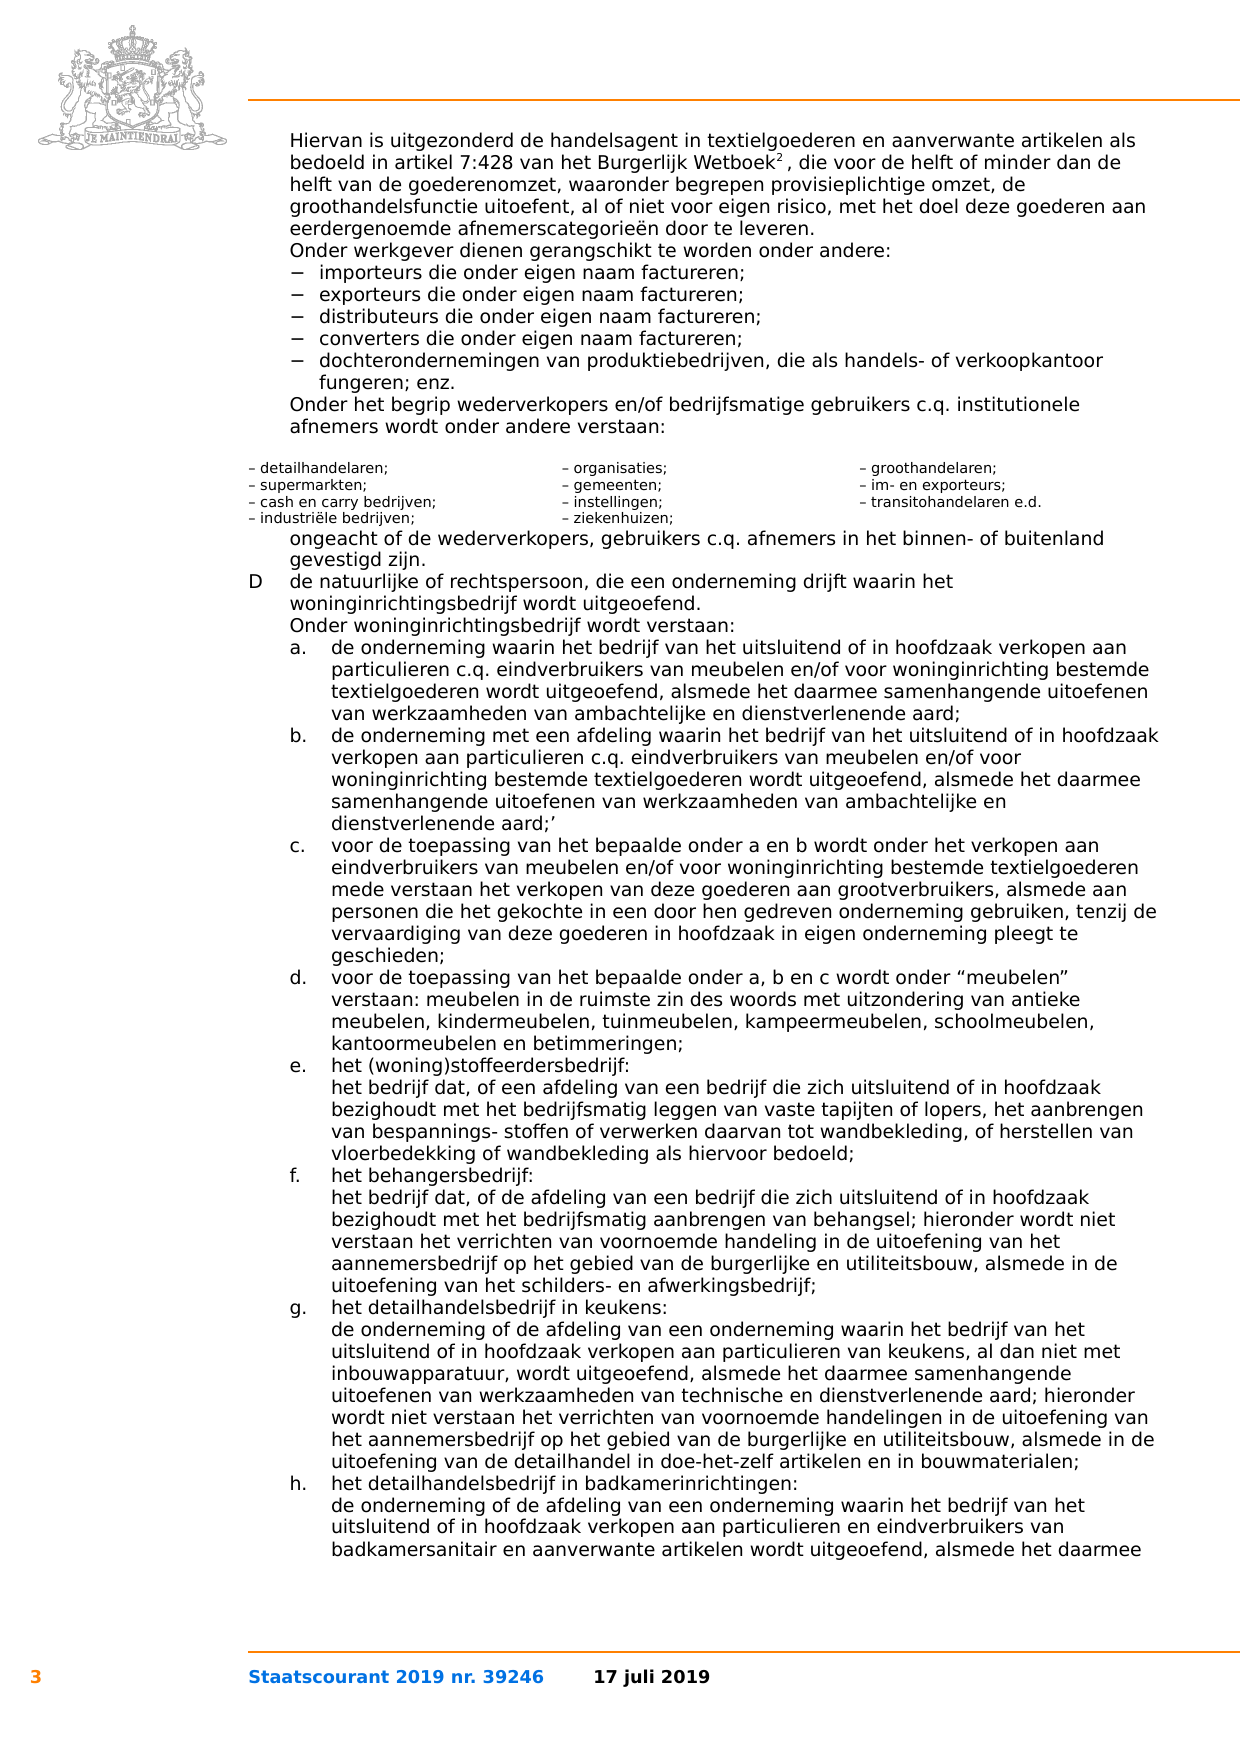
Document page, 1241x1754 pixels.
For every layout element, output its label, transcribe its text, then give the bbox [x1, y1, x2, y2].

table_header – detailhandelaren; [248, 460, 556, 476]
text het bedrijf dat, of de afdeling van een bedrijf die zich uitsluitend of in hoofdzaak bezighoudt met het bedrijfsmatig aanbrengen van behangsel; hieronder wordt niet verstaan het verrichten van voornoemde handeling in de uitoefening van het aannemersbedrijf op het gebied van de burgerlijke en utiliteitsbouw, alsmede in de uitoefening van het schilders- en afwerkingsbedrijf; [331, 1187, 1163, 1297]
text h. het detailhandelsbedrijf in badkamerinrichtingen: [289, 1472, 1163, 1494]
text Onder het begrip wederverkopers en/of bedrijfsmatige gebruikers c.q. institutionele afnemers wordt onder andere verstaan: [289, 394, 1163, 438]
text d. voor de toepassing van het bepaalde onder a, b en c wordt onder “meubelen” verstaan: meubelen in de ruimste zin des woords met uitzondering van antieke meubelen, kindermeubelen, tuinmeubelen, kampeermeubelen, schoolmeubelen, kantoormeubelen en betimmeringen; [289, 967, 1163, 1055]
table_cell – transitohandelaren e.d. [853, 494, 1163, 510]
text ongeacht of de wederverkopers, gebruikers c.q. afnemers in het binnen- of buitenland gevestigd zijn. [289, 527, 1163, 571]
text g. het detailhandelsbedrijf in keukens: [289, 1297, 1163, 1319]
text Onder woninginrichtingsbedrijf wordt verstaan: [289, 615, 1163, 637]
table_cell – instellingen; [556, 494, 853, 510]
table_cell – ziekenhuizen; [556, 510, 853, 527]
text Hiervan is uitgezonderd de handelsagent in textielgoederen en aanverwante artikelen als bedoeld in artikel 7:428 van het Burgerlijk Wetboek, die voor de helft of minder dan de helft van de goederenomzet, waaronder begrepen provisieplichtige omzet, de groothandelsfunctie uitoefent, al of niet voor eigen risico, met het doel deze goederen aan eerdergenoemde afnemerscategorieën door te leveren. [289, 130, 1163, 240]
table_cell – supermarkten; [248, 476, 556, 493]
table_cell [853, 510, 1163, 527]
text de onderneming of de afdeling van een onderneming waarin het bedrijf van het uitsluitend of in hoofdzaak verkopen aan particulieren en eindverbruikers van badkamersanitair en aanverwante artikelen wordt uitgeoefend, alsmede het daarmee [331, 1494, 1163, 1560]
text − converters die onder eigen naam factureren; [289, 328, 1163, 350]
text f. het behangersbedrijf: [289, 1165, 1163, 1187]
text e. het (woning)stoffeerdersbedrijf: [289, 1055, 1163, 1077]
text − distributeurs die onder eigen naam factureren; [289, 306, 1163, 328]
text c. voor de toepassing van het bepaalde onder a en b wordt onder het verkopen aan eindverbruikers van meubelen en/of voor woninginrichting bestemde textielgoederen mede verstaan het verkopen van deze goederen aan grootverbruikers, alsmede aan personen die het gekochte in een door hen gedreven onderneming gebruiken, tenzij de vervaardiging van deze goederen in hoofdzaak in eigen onderneming pleegt te geschieden; [289, 835, 1163, 967]
text − dochterondernemingen van produktiebedrijven, die als handels- of verkoopkantoor fungeren; enz. [289, 350, 1163, 394]
text Onder werkgever dienen gerangschikt te worden onder andere: [289, 240, 1163, 262]
table_cell – industriële bedrijven; [248, 510, 556, 527]
text het bedrijf dat, of een afdeling van een bedrijf die zich uitsluitend of in hoofdzaak bezighoudt met het bedrijfsmatig leggen van vaste tapijten of lopers, het aanbrengen van bespannings- stoffen of verwerken daarvan tot wandbekleding, of herstellen van vloerbedekking of wandbekleding als hiervoor bedoeld; [331, 1077, 1163, 1165]
text − importeurs die onder eigen naam factureren; [289, 262, 1163, 284]
text D de natuurlijke of rechtspersoon, die een onderneming drijft waarin het woninginrichtingsbedrijf wordt uitgeoefend. [248, 571, 1163, 615]
text b. de onderneming met een afdeling waarin het bedrijf van het uitsluitend of in hoofdzaak verkopen aan particulieren c.q. eindverbruikers van meubelen en/of voor woninginrichting bestemde textielgoederen wordt uitgeoefend, alsmede het daarmee samenhangende uitoefenen van werkzaamheden van ambachtelijke en dienstverlenende aard;’ [289, 725, 1163, 835]
table_header – groothandelaren; [853, 460, 1163, 476]
picture [38, 25, 227, 150]
table_cell – cash en carry bedrijven; [248, 494, 556, 510]
text a. de onderneming waarin het bedrijf van het uitsluitend of in hoofdzaak verkopen aan particulieren c.q. eindverbruikers van meubelen en/of voor woninginrichting bestemde textielgoederen wordt uitgeoefend, alsmede het daarmee samenhangende uitoefenen van werkzaamheden van ambachtelijke en dienstverlenende aard; [289, 637, 1163, 725]
table_cell – gemeenten; [556, 476, 853, 493]
text − exporteurs die onder eigen naam factureren; [289, 284, 1163, 306]
table_header – organisaties; [556, 460, 853, 476]
table_cell – im- en exporteurs; [853, 476, 1163, 493]
text de onderneming of de afdeling van een onderneming waarin het bedrijf van het uitsluitend of in hoofdzaak verkopen aan particulieren van keukens, al dan niet met inbouwapparatuur, wordt uitgeoefend, alsmede het daarmee samenhangende uitoefenen van werkzaamheden van technische en dienstverlenende aard; hieronder wordt niet verstaan het verrichten van voornoemde handelingen in de uitoefening van het aannemersbedrijf op het gebied van de burgerlijke en utiliteitsbouw, alsmede in de uitoefening van de detailhandel in doe-het-zelf artikelen en in bouwmaterialen; [331, 1319, 1163, 1472]
